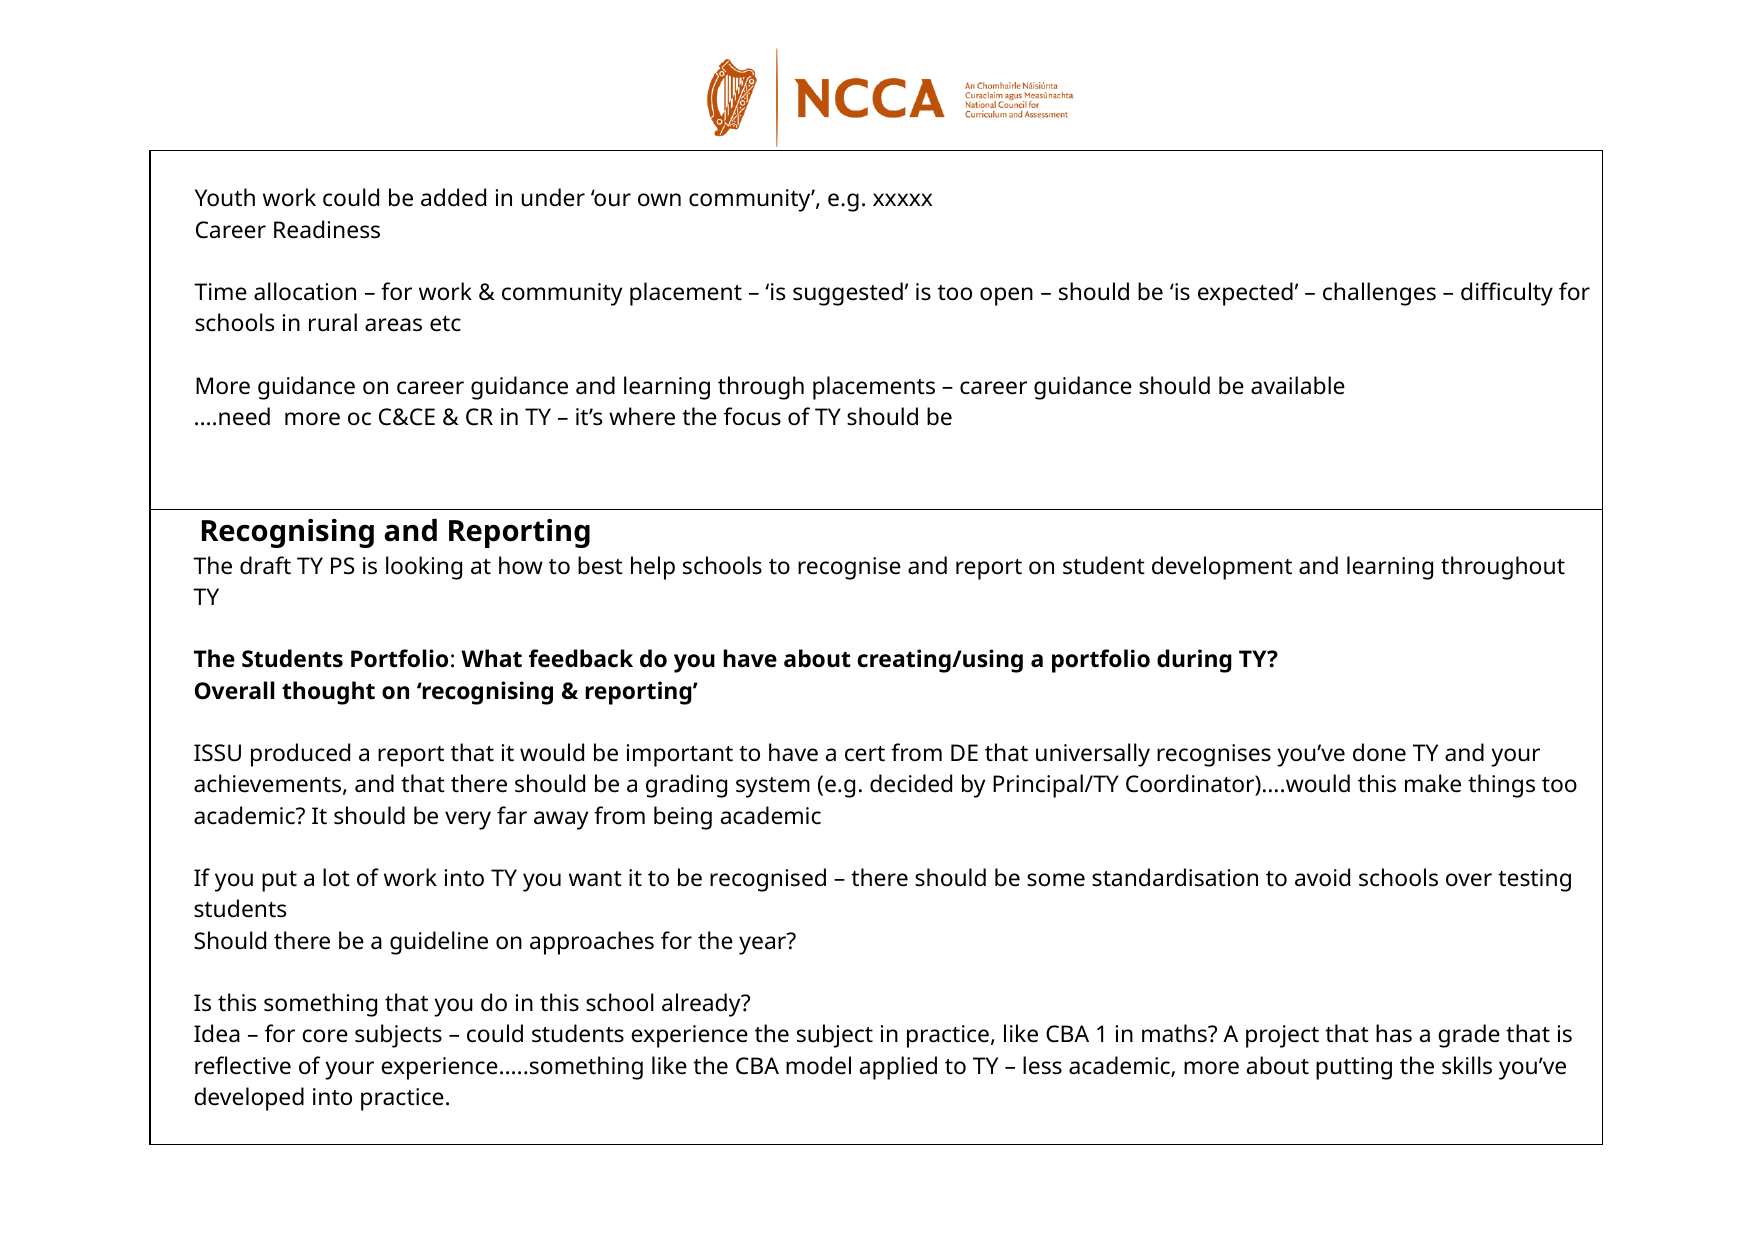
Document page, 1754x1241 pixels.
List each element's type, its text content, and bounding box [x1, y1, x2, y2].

table_cell Youth work could be added in under ‘our own community’, e.g. xxxxx Career Readiness Time allocation – for work & community placement – ‘is suggested’ is too open – should be ‘is expected’ – challenges – difficulty for schools in rural areas etc More guidance on career guidance and learning through placements – career guidance should be available ….need more oc C&CE & CR in TY – it’s where the focus of TY should be [151, 151, 1602, 509]
table_cell Recognising and Reporting The draft TY PS is looking at how to best help schools to recognise and report on student development and learning throughout TY The Students Portfolio: What feedback do you have about creating/using a portfolio during TY? Overall thought on ‘recognising & reporting’ ISSU produced a report that it would be important to have a cert from DE that universally recognises you’ve done TY and your achievements, and that there should be a grading system (e.g. decided by Principal/TY Coordinator)….would this make things too academic? It should be very far away from being academic If you put a lot of work into TY you want it to be recognised – there should be some standardisation to avoid schools over testing students Should there be a guideline on approaches for the year? Is this something that you do in this school already? Idea – for core subjects – could students experience the subject in practice, like CBA 1 in maths? A project that has a grade that is reflective of your experience…..something like the CBA model applied to TY – less academic, more about putting the skills you’ve developed into practice. Is there anything we could add to make this better? Make them more organised – sometimes everything can be all over the place Something similar to a scrapbook with a template Portfolios should be personal and more personalised to students – including oral presentations, how work is organised and presented Teaching us about AI – how it can be and should be used – digital awareness needs to happen here, no more time for it senior cycle, e.g. a digital awareness TY module Programme should evolve with time and should also evolve with the changing digital landscape – needs to be relevant to where the school is at Student Reflection: Give them time to read this section on p22. Do you have any feedback in relation to the Student Reflection section of the statement? Reflection is important but talk about the reflection before you do something – not just at the end of the programme but framed as a core part of the year Reflection is meant to be for yourself and beneficial for yourself – if you force it every week, it loses meaning Reflection could go across the whole TY programme and not just the portfolio – could help in evaluating and redesigning the programme – let student reflection inform any changes to the TY programme statement for the next year(s). This should be a central part of a dynamic programme that is adjusted and changed on an ongoing basis Is there anything we could add to this part of the statement? School Report Give time to read this section pp.21-22 Please share your thoughts on this section. (Discussion Aid: What do you think should be in a report on how students have developed and what they have learned from TY) Curriculum Dimensions in general Have you any further observations on curriculum dimensions: for example on Teaching and Assessment (p18) or Renewing TY programmes (p23) Components Have a look at Table 3 (page 16-17). Give some time to read. Quite good. Time allocations good. Maybe thinking about Irish – is 2 hours enough to work on developing spoken Irish rather than content throughout TY. TY should give time to subjects, other than the core subjects. C & C E: placement: work and community placement. Strengthen the community placement of this in the dimension. Time allocation – 2 weeks seems quite small. Two weeks might be too small. Personal Growth: additional growth experiences. The word ‘could’ might undermine the integrity of the wording. Being a Learner: Guided Reflective Practice: Minimum but no maximum. Maybe suggest a maximum. What is your feedback in relation to how components are spread across the table? How do you think the components relate back to the Student Dimensions in the table? (Discussion aid: For example, do you think some components could be better placed in a different Student Dimension?) Recognising and Reporting The draft TY PS is looking at how to best help schools to recognise and report on student development and learning throughout TY The Students Portfolio: What feedback do you have about creating/using a portfolio during TY? Is this something that you do in this school already? Is there anything we could add to make this better? Digital and/or Physical. How does both work? Regular and consistent goal setting and reviewing goals. Student Reflection: Give them time to read this section on p22. Do you have any feedback in relation to the Student Reflection section of the statement? Is there anything we could add to this part of the statement? School can decide: present to their peers. Not being comfortable doing presentation: should ‘student voice’ be part of this section. School Report Give time to read this section. Please share your thoughts on this section. (Discussion Aid: What do you think should be in a report on how students have developed and what they have learned from TY) Recognised bodies: who are these, clarifying? How does the TY PS make students want to do TY? Curriculum Dimensions in general Have you any further observations on curriculum dimensions: for example on Teaching and Assessment (p18) or Renewing TY programmes (p23) Teaching and Assessment: Very comprehensive – covers everything. Good to have a reflective point. Reflection and Renewal: The process of reflection and renewal could benefit from a school-wide culture of professional development and professional learning (including both teacher and student learning). TY Core Team: Should we include that the review should be annual? Reviewing with parents, students, school community – check that student voice and parents voice are sought and evidenced throughout the programme. Components Have a look at Table 3 (page 16-17). Give some time to read. What is your feedback in relation to how components are spread across the table? How do you think the components relate back to the Student Dimensions in the table? (Discussion aid: For example, do you think some components could be better placed in a different Student Dimension?) Consider moving reflective practice as this should feature in all areas Opportunity to reflect should be sprinkled throughout the year Reflection should be defined / broader as students may reflect on issues as well as experiences Suggestion = A life skills class should be mandatory, e.g.: How to live well, how to be empathetic, how to navigate unconscious bias, how to seek emotional support, relationships with teachers practical skills, e.g.: first aid Portfolio reflection time may not need one hour every week. Recognising and Reporting The draft TY PS is looking at how to best help schools to recognise and report on student development and learning throughout TY The Students Portfolio: What feedback do you have about creating/using a portfolio during TY? Is this something that you do in this school already? Is there anything we could add to make this better? Portfolio – programmes should provide guidelines for portfolio content …but allow for each school/student to offer a unique approach Understanding / interpretation of a portfolio varied within the group Only some students had experience of creating a portfolio Student Reflection: Give them time to read this section on p22. Do you have any feedback in relation to the Student Reflection section of the statement? Portfolio practice: the practice of reflection was important to those who built a portfolio in TY Is there anything we could add to this part of the statement? No further suggestions here School Report Give time to read this section. Please share your thoughts on this section. (Discussion Aid: What do you think should be in a report on how students have developed and what they have learned from TY) Assessment experiences varied Some felt exams were necessary, others didn’t Language of assessment: some believed that descriptors were useful as they were familiar from JCycle. Some students said their work was graded using senior cycle grades (H1 etc.) Some said sport / school show etc should be reported on Some said work experience should feature Curriculum Dimensions in general Have you any further observations on curriculum dimensions: for example on Teaching and Assessment (p18) or Renewing TY programmes (p23) No further suggestions here Components Have a look at Table 3 (page 16-17). Give some time to read. What is your feedback in relation to how components are spread across the table? Core should include language if you do one its important to engage with the oral and aural aspects in a fun engaging way in TY could have an opportunity to learn the basics of a new language in a fun engaging way in TY There is a welcome for the core but caution should be there to make sure its not just learning for the LC maybe focus on enrichment or making sense of concepts that can be built on for LC and the learning style should aligne with the TY values How do you think the components relate back to the Student Dimensions in the table? (Discussion aid: For example, do you think some components could be better placed in a different Student Dimension?) Remove the or from the and/or in relation to education for sustainable development The development of self directed learners should be more evident in the dimensions Recognising and Reporting The draft TY PS is looking at how to best help schools to recognise and report on student development and learning throughout TY The Students Portfolio: What feedback do you have about creating/using a portfolio during TY? Is this something that you do in this school already? Is there anything we could add to make this better? In theory what is written on p21 re portfolio is good but it needs to be clear to students in advance why they are doing one, why it is important. Experience currently is that students don’t have this clarity and struggle in the class that is set aside for doing this. Teachers would need to know how this can go wrong for students…It can be so enjoyable for students a scrap book approach is a good option for students and they see the enjoyment in having a artefact to remember the year by . It has become a chore rather than an enjoyable archive of a great year. An option between digital/scrapbook would be better for students Add to bullet 2 ..an adoc chronological view of student experience from an enjoyable personal memory Student Reflection: Give them time to read this section on p22. Do you have any feedback in relation to the Student Reflection section of the statement? Is there anything we could add to this part of the statement? It should be less of an assessment it should be like have fun with it be creative and show off …see it as an opportunity rather than a formal assessment …that is terrifying The TY interview in 3rd year was terrifying and people couldn’t be yourself or be honest Can’t emphasise enough how this needs to be sold as an opportunity as opposed to something that has academic weight attached to it School Report Give time to read this section. Please share your thoughts on this section. (Discussion Aid: What do you think should be in a report on how students have developed and what they have learned from TY) the student reflection is good but the assessment should be of the programme and not the student … Curriculum Dimensions in general Have you any further observations on curriculum dimensions: for example on Teaching and Assessment (p18) or Renewing TY programmes (p23) Encouraging participation and engagement section is spot on [151, 510, 1602, 1143]
